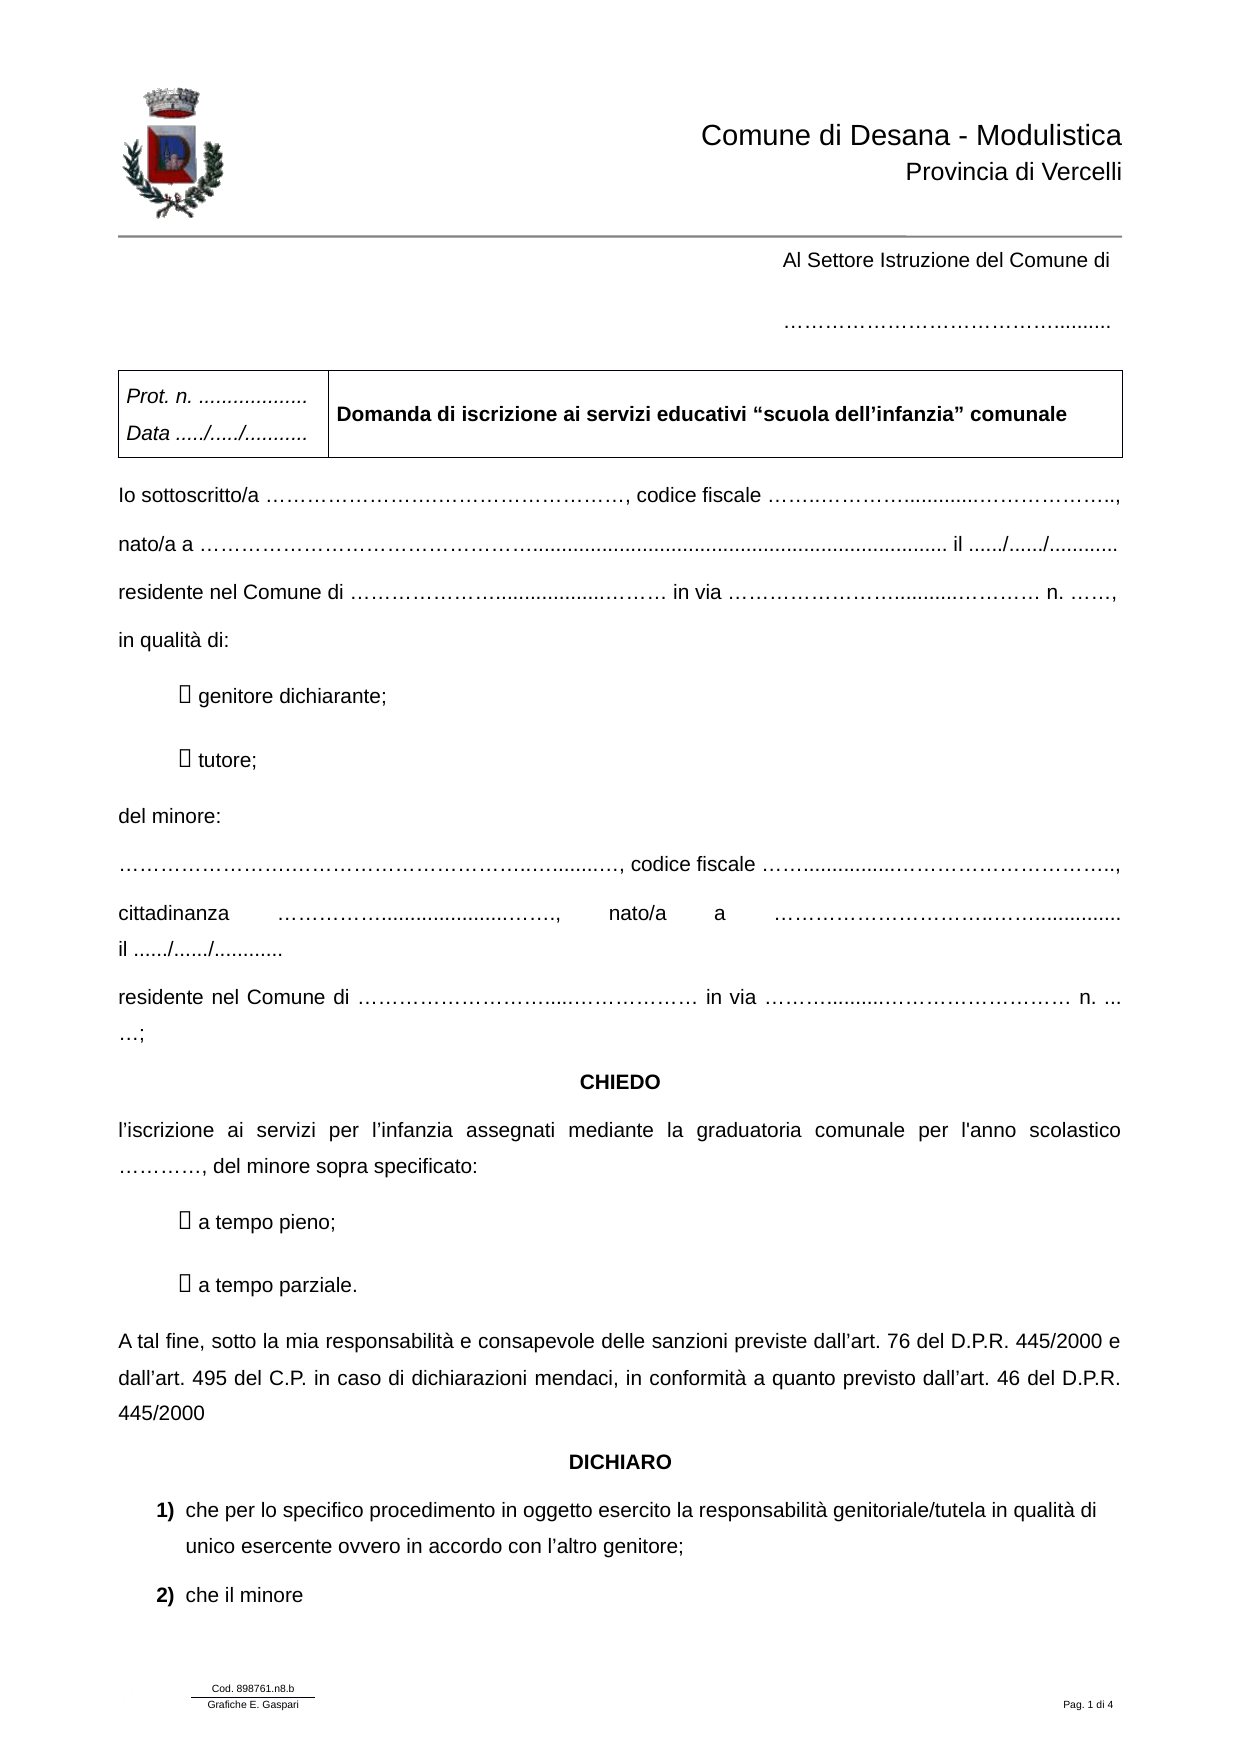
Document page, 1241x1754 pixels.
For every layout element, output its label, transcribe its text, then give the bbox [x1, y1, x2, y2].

text ………………………………….......... [118, 309, 1122, 333]
table_header Prot. n. ................... Data ...../...../........... [119, 371, 328, 457]
list che per lo specifico procedimento in oggetto esercito la responsabilità genitoriale/tutela in qualità di unico esercente ovvero in accordo con l’altro genitore; [156, 1498, 1122, 1558]
picture [122, 87, 224, 219]
text residente nel Comune di ……………………….....……………… in via ………..........……………………… n. ...…; [118, 985, 1122, 1045]
text l’iscrizione ai servizi per l’infanzia assegnati mediante la graduatoria comunale per l'anno scolastico …………, del minore sopra specificato: [118, 1118, 1122, 1178]
text in qualità di: [118, 628, 1122, 652]
text Al Settore Istruzione del Comune di [118, 248, 1122, 272]
text A tal fine, sotto la mia responsabilità e consapevole delle sanzioni previste dall’art. 76 del D.P.R. 445/2000 e dall’art. 495 del C.P. in caso di dichiarazioni mendaci, in conformità a quanto previsto dall’art. 46 del D.P.R. 445/2000 [118, 1329, 1122, 1425]
table_header Domanda di iscrizione ai servizi educativi “scuola dell’infanzia” comunale [329, 371, 1122, 457]
list che il minore [156, 1582, 1122, 1606]
text CHIEDO [118, 1069, 1122, 1093]
text del minore: [118, 804, 1122, 828]
text residente nel Comune di …………………...................……… in via ……………………...........………… n. ……, [118, 580, 1122, 604]
text  tutore; [177, 740, 1122, 774]
text Provincia di Vercelli [224, 157, 1122, 185]
text  a tempo parziale. [177, 1266, 1122, 1300]
text Comune di Desana - Modulistica [224, 118, 1122, 152]
text …………………….……………………………..…........…, codice fiscale ……................………………………….., [118, 852, 1122, 876]
text  a tempo pieno; [177, 1202, 1122, 1236]
text Nell'elenco degli allegati [242, 213, 602, 235]
text  genitore dichiarante; [177, 677, 1122, 711]
text cittadinanza ……………......................……., nato/a a …………………………..……............... il ....../....../............ [118, 901, 1122, 961]
text nato/a a …………………………………………........................................................................ il ....../....../............ [118, 531, 1122, 555]
text Io sottoscritto/a …………………….………………………, codice fiscale ……..………….............……………….., [118, 483, 1122, 507]
text DICHIARO [118, 1450, 1122, 1474]
